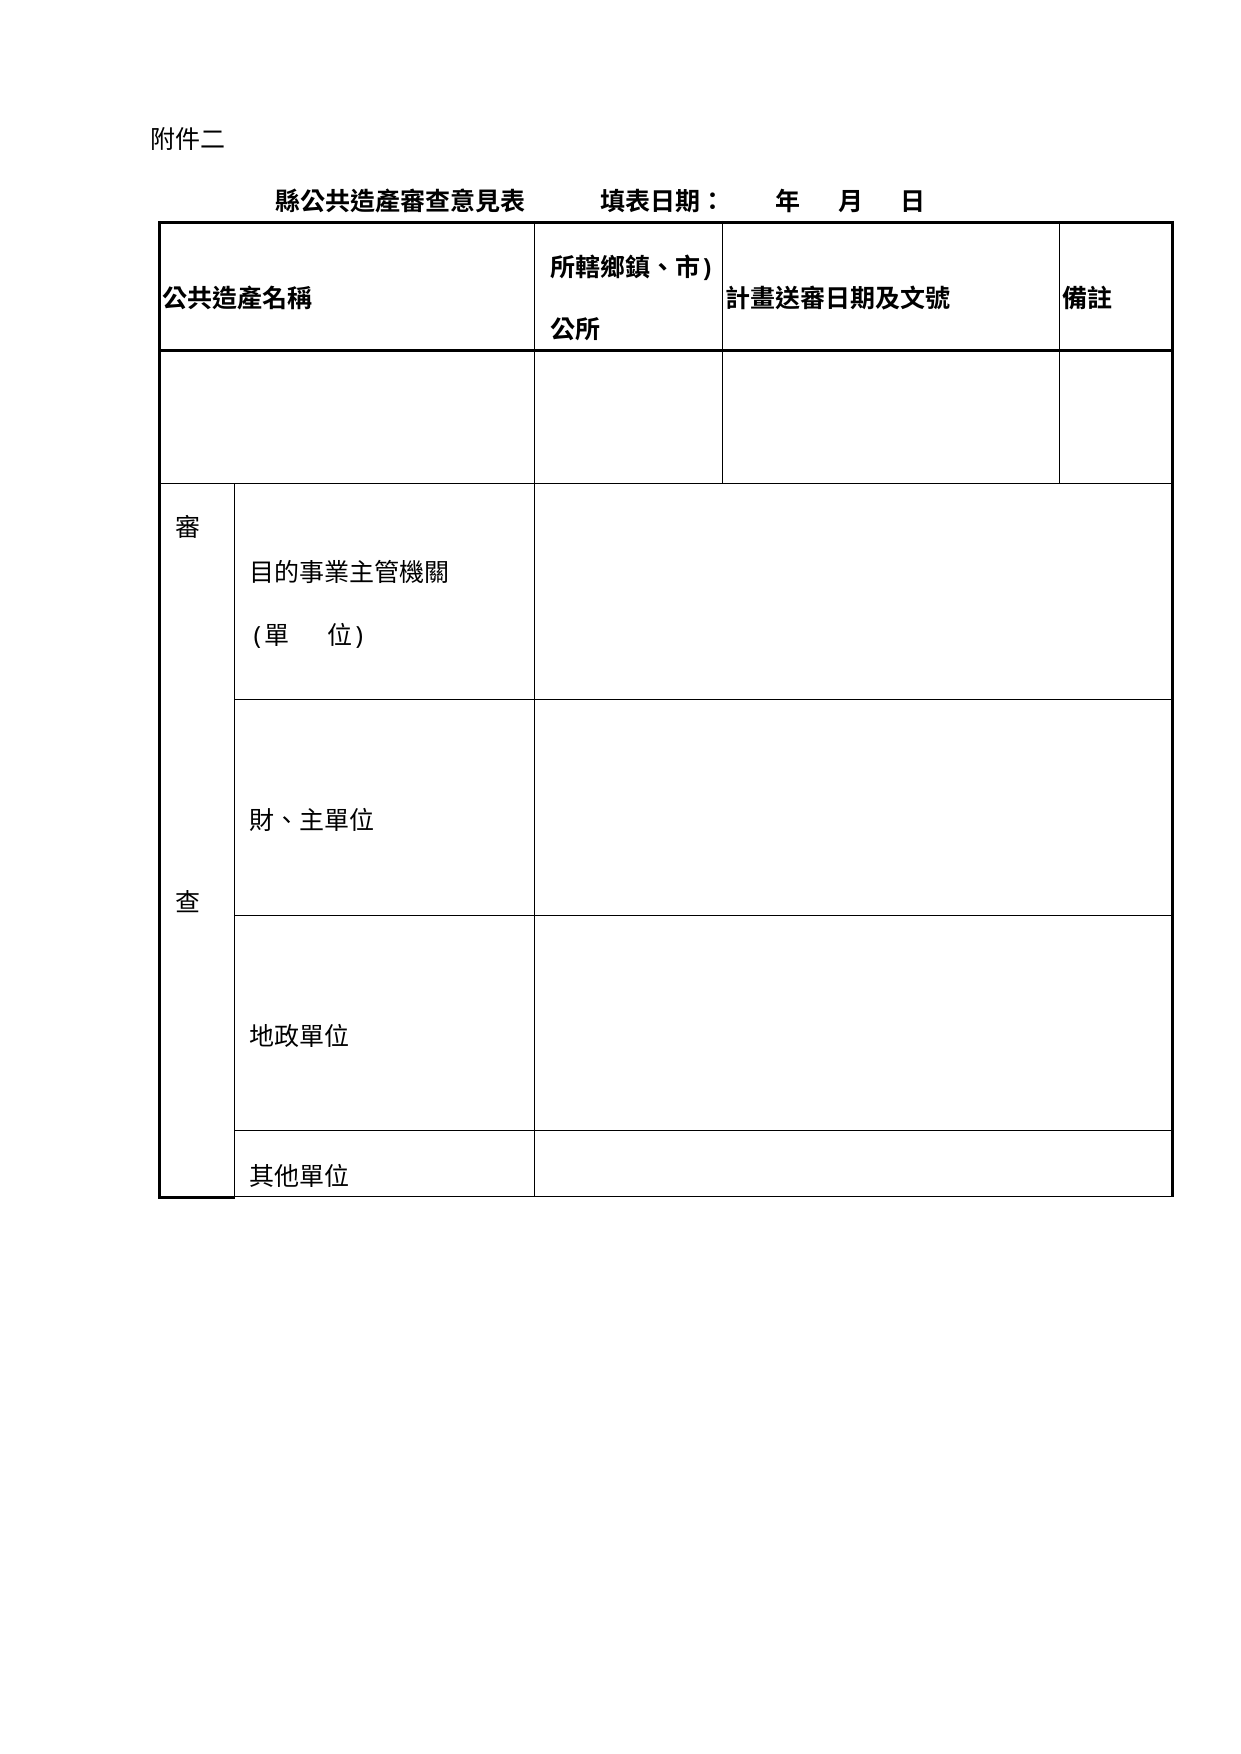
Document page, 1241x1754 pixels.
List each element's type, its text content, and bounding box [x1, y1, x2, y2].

table_header 計畫送審日期及文號 [723, 224, 1059, 349]
table_header 公共造產名稱 [161, 224, 534, 349]
table_cell 其他單位 [235, 1131, 534, 1196]
table_cell 目的事業主管機關 (單 位) [235, 484, 534, 699]
table_cell [535, 484, 1171, 699]
table_cell [723, 352, 1059, 483]
table_cell 地政單位 [235, 916, 534, 1130]
table_cell [535, 916, 1171, 1130]
table_cell [535, 1131, 1171, 1196]
table_header 所轄鄉鎮、市)公所 [535, 224, 722, 349]
table_cell [161, 352, 534, 483]
table_header 備註 [1060, 224, 1171, 349]
table_cell [1060, 352, 1171, 483]
text 附件二 [100, 96, 1181, 158]
text 縣公共造產審查意見表 填表日期： 年 月 日 [100, 158, 1181, 221]
table_cell [535, 352, 722, 483]
table_cell [535, 700, 1171, 914]
table_cell 財、主單位 [235, 700, 534, 914]
table_cell 審 查 意 見 [161, 484, 234, 1196]
